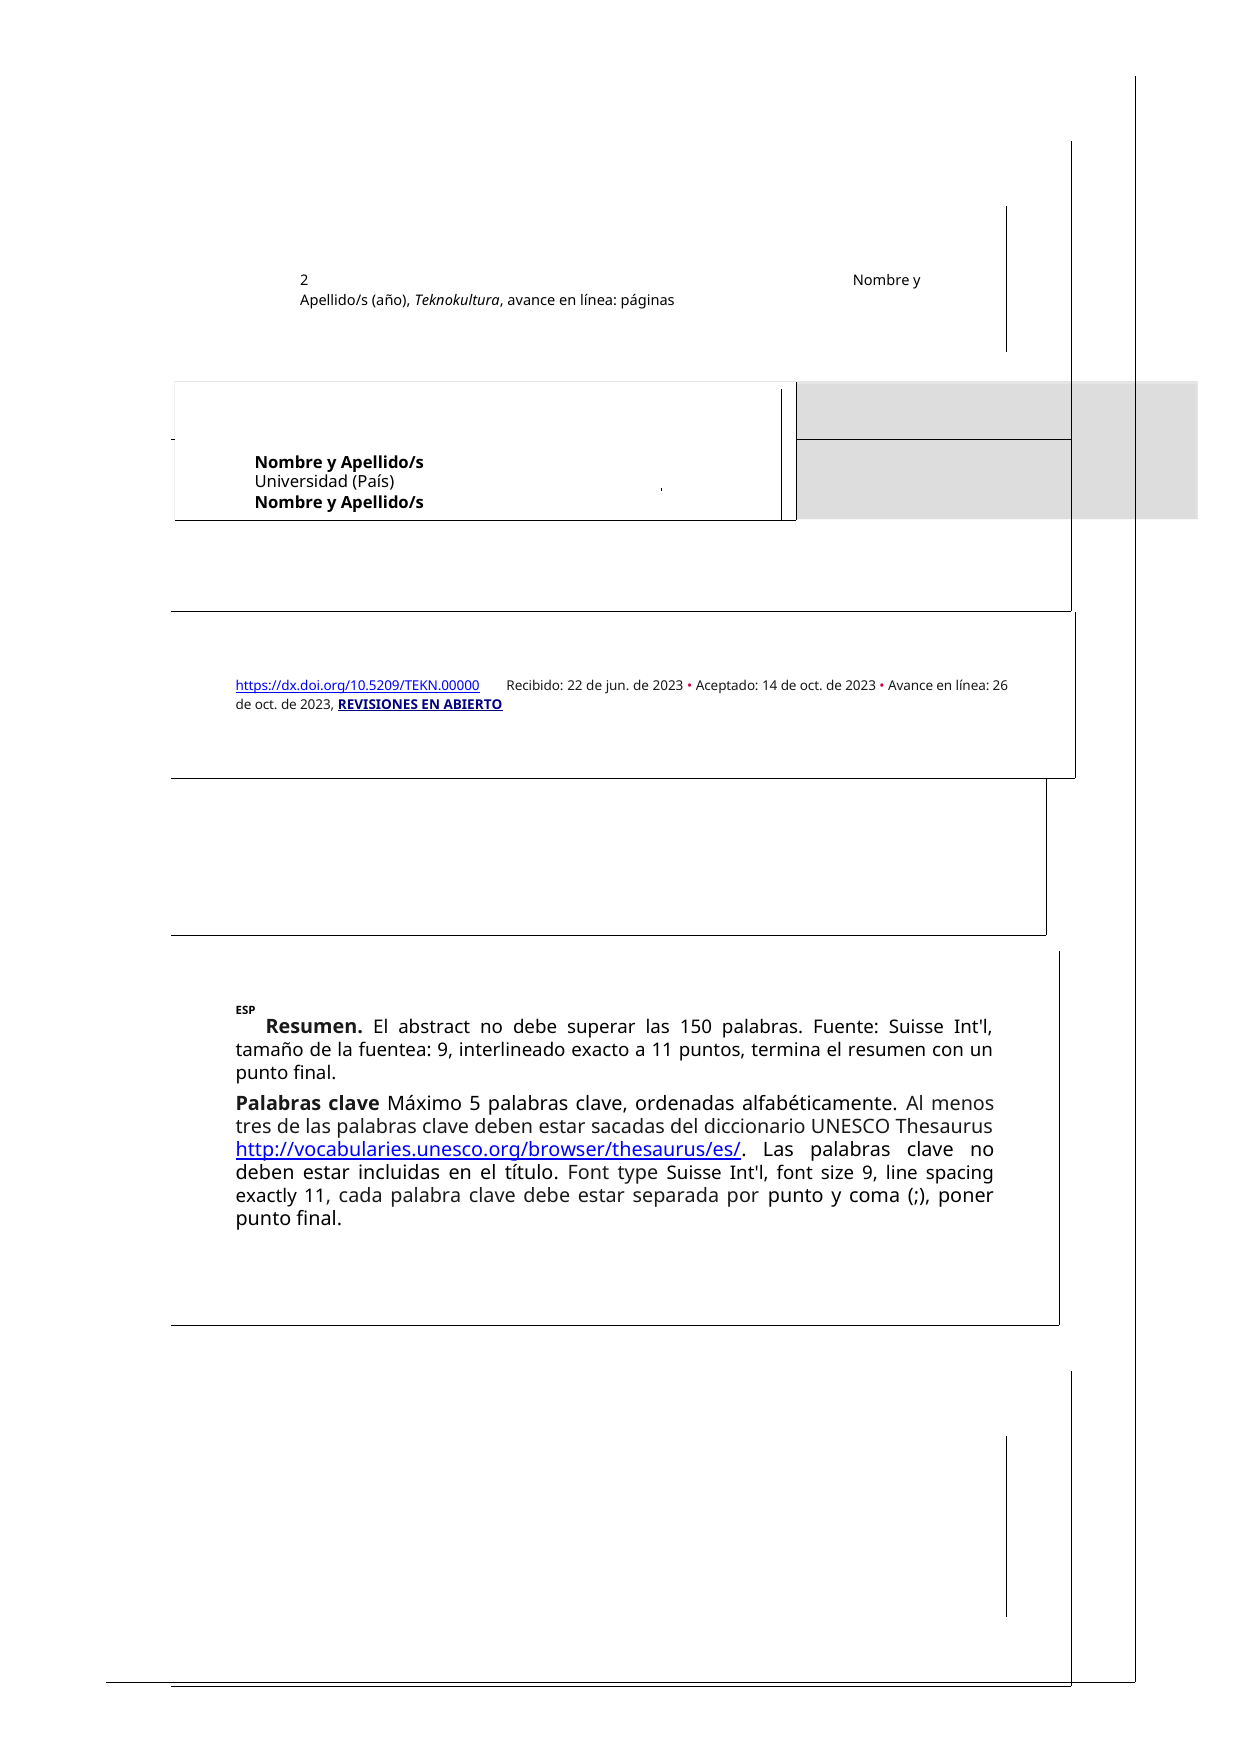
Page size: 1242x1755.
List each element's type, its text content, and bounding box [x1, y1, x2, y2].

text Palabras clave Máximo 5 palabras clave, ordenadas alfabéticamente. Al menos tres de las palabras clave deben estar sacadas del diccionario UNESCO Thesaurus http://vocabularies.unesco.org/browser/thesaurus/es/. Las palabras clave no deben estar incluidas en el título. Font type Suisse Int'l, font size 9, line spacing exactly 11, cada palabra clave debe estar separada por punto y coma (;), poner punto final. [171, 1028, 1059, 1230]
text Nombre y Apellido/s [190, 389, 781, 429]
text https://dx.doi.org/10.5209/TEKN.00000 Recibido: 22 de jun. de 2023 • Aceptado: 14 de oct. de 2023 • Avance en línea: 26 de oct. de 2023, REVISIONES EN ABIERTO [171, 612, 1075, 778]
text Nombre y Apellido/s [190, 450, 781, 515]
text Universidad (País) [398, 487, 662, 491]
text Nombre y Apellido/s [190, 429, 781, 450]
text ESP Resumen. El abstract no debe superar las 150 palabras. Fuente: Suisse Int'l, tamaño de la fuentea: 9, interlineado exacto a 11 puntos, termina el resumen con un punto final. [171, 951, 1059, 1028]
